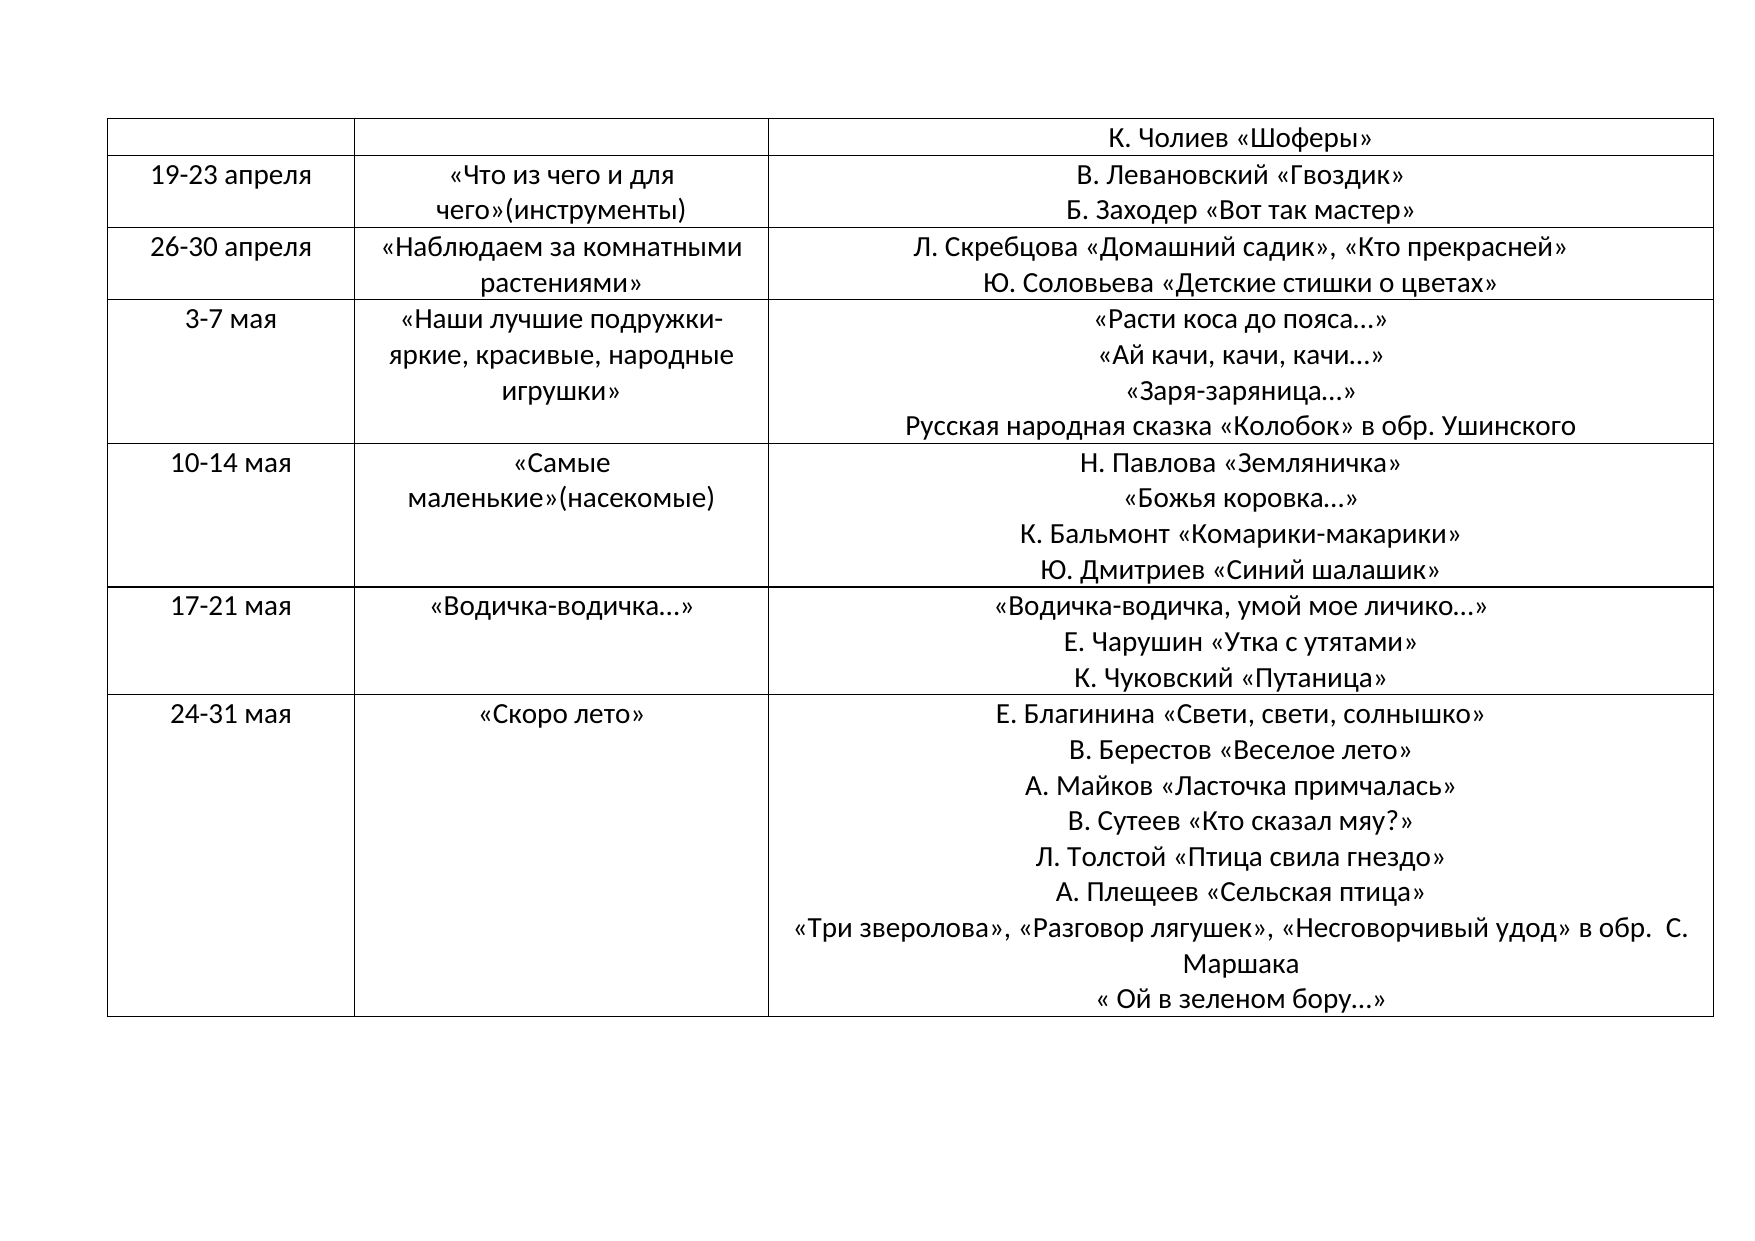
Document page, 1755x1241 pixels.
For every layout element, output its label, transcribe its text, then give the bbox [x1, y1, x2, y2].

table_cell «Водичка-водичка…» [355, 588, 768, 694]
table_cell Л. Скребцова «Домашний садик», «Кто прекрасней» Ю. Соловьева «Детские стишки о цветах» [769, 228, 1713, 299]
table_cell 26-30 апреля [108, 228, 354, 299]
table_cell [355, 119, 768, 155]
table_cell К. Чолиев «Шоферы» [769, 119, 1713, 155]
table_cell Е. Благинина «Свети, свети, солнышко» В. Берестов «Веселое лето» А. Майков «Ласточка примчалась» В. Сутеев «Кто сказал мяу?» Л. Толстой «Птица свила гнездо» А. Плещеев «Сельская птица» «Три зверолова», «Разговор лягушек», «Несговорчивый удод» в обр. С. Маршака « Ой в зеленом бору…» [769, 695, 1713, 1016]
table_cell 24-31 мая [108, 695, 354, 1016]
table_cell «Водичка-водичка, умой мое личико…» Е. Чарушин «Утка с утятами» К. Чуковский «Путаница» [769, 588, 1713, 694]
table_cell «Что из чего и для чего»(инструменты) [355, 156, 768, 227]
table_cell «Самые маленькие»(насекомые) [355, 444, 768, 586]
table_cell «Расти коса до пояса…» «Ай качи, качи, качи…» «Заря-заряница…» Русская народная сказка «Колобок» в обр. Ушинского [769, 300, 1713, 443]
table_cell 3-7 мая [108, 300, 354, 443]
table_cell Н. Павлова «Земляничка» «Божья коровка…» К. Бальмонт «Комарики-макарики» Ю. Дмитриев «Синий шалашик» [769, 444, 1713, 586]
table_cell 17-21 мая [108, 588, 354, 694]
table_cell 10-14 мая [108, 444, 354, 586]
table_cell В. Левановский «Гвоздик» Б. Заходер «Вот так мастер» [769, 156, 1713, 227]
table_cell «Наши лучшие подружки-яркие, красивые, народные игрушки» [355, 300, 768, 443]
table_cell [108, 119, 354, 155]
table_cell «Наблюдаем за комнатными растениями» [355, 228, 768, 299]
table_cell 19-23 апреля [108, 156, 354, 227]
table_cell «Скоро лето» [355, 695, 768, 1016]
